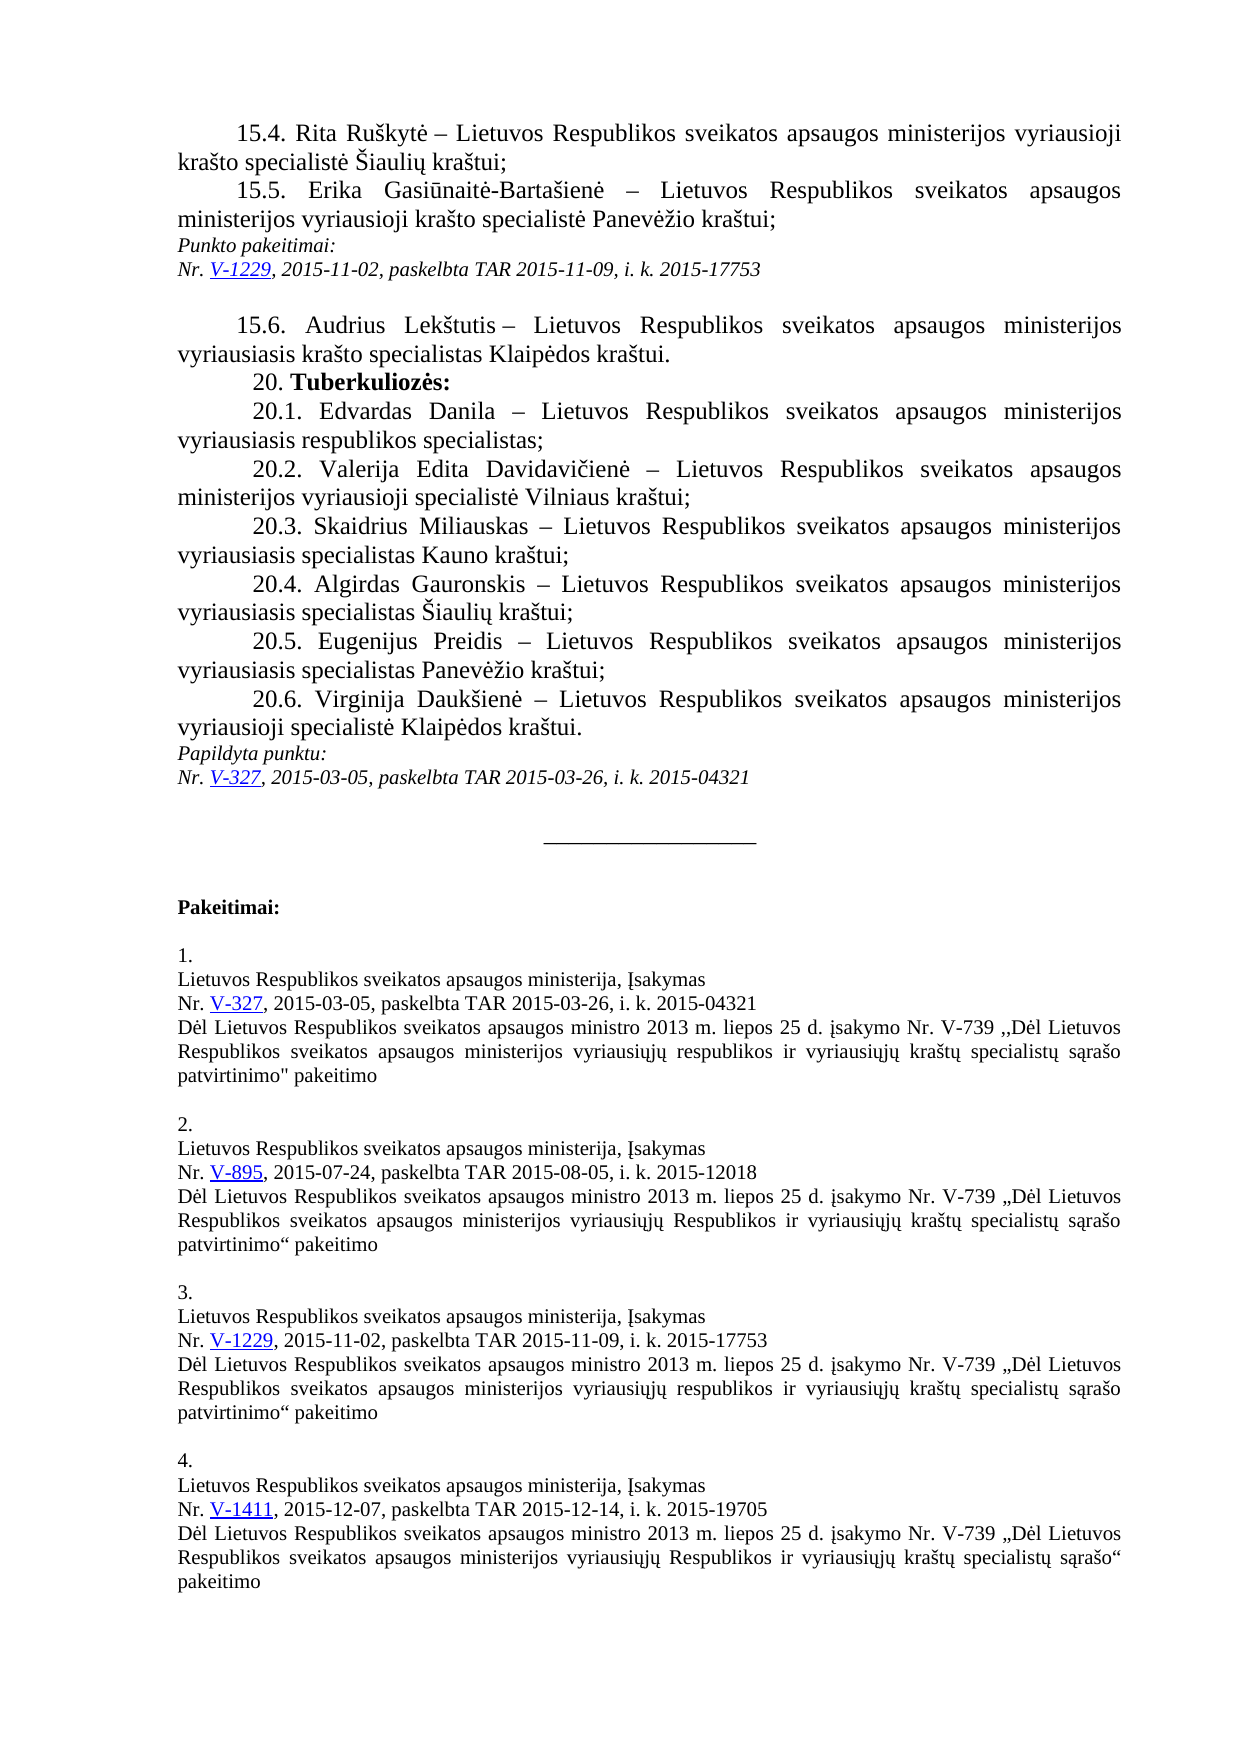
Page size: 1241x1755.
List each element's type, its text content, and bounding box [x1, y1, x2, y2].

text Papildyta punktu: [177, 741, 1122, 765]
text Dėl Lietuvos Respublikos sveikatos apsaugos ministro 2013 m. liepos 25 d. įsakymo Nr. V-739 „Dėl Lietuvos Respublikos sveikatos apsaugos ministerijos vyriausiųjų Respublikos ir vyriausiųjų kraštų specialistų sąrašo“ pakeitimo [177, 1521, 1122, 1593]
text Nr. V-327, 2015-03-05, paskelbta TAR 2015-03-26, i. k. 2015-04321 [177, 765, 1122, 789]
text 20.5. Eugenijus Preidis – Lietuvos Respublikos sveikatos apsaugos ministerijos vyriausiasis specialistas Panevėžio kraštui; [177, 626, 1122, 684]
text Nr. V-895, 2015-07-24, paskelbta TAR 2015-08-05, i. k. 2015-12018 [177, 1160, 1122, 1184]
text 20.2. Valerija Edita Davidavičienė – Lietuvos Respublikos sveikatos apsaugos ministerijos vyriausioji specialistė Vilniaus kraštui; [177, 454, 1122, 511]
text _________________ [177, 818, 1122, 847]
text 2. [177, 1112, 1122, 1136]
text 15.4. Rita Ruškytė – Lietuvos Respublikos sveikatos apsaugos ministerijos vyriausioji krašto specialistė Šiaulių kraštui; [177, 118, 1122, 176]
text Dėl Lietuvos Respublikos sveikatos apsaugos ministro 2013 m. liepos 25 d. įsakymo Nr. V-739 „Dėl Lietuvos Respublikos sveikatos apsaugos ministerijos vyriausiųjų respublikos ir vyriausiųjų kraštų specialistų sąrašo patvirtinimo“ pakeitimo [177, 1352, 1122, 1424]
text 3. [177, 1280, 1122, 1304]
text Lietuvos Respublikos sveikatos apsaugos ministerija, Įsakymas [177, 1304, 1122, 1328]
text Nr. V-1229, 2015-11-02, paskelbta TAR 2015-11-09, i. k. 2015-17753 [177, 257, 1122, 281]
text 20.4. Algirdas Gauronskis – Lietuvos Respublikos sveikatos apsaugos ministerijos vyriausiasis specialistas Šiaulių kraštui; [177, 569, 1122, 626]
text 20. Tuberkuliozės: [177, 367, 1122, 396]
text Nr. V-327, 2015-03-05, paskelbta TAR 2015-03-26, i. k. 2015-04321 [177, 991, 1122, 1015]
text Lietuvos Respublikos sveikatos apsaugos ministerija, Įsakymas [177, 1472, 1122, 1497]
text Pakeitimai: [177, 895, 1122, 919]
text Nr. V-1411, 2015-12-07, paskelbta TAR 2015-12-14, i. k. 2015-19705 [177, 1497, 1122, 1521]
text Nr. V-1229, 2015-11-02, paskelbta TAR 2015-11-09, i. k. 2015-17753 [177, 1328, 1122, 1352]
text Dėl Lietuvos Respublikos sveikatos apsaugos ministro 2013 m. liepos 25 d. įsakymo Nr. V-739 „Dėl Lietuvos Respublikos sveikatos apsaugos ministerijos vyriausiųjų Respublikos ir vyriausiųjų kraštų specialistų sąrašo patvirtinimo“ pakeitimo [177, 1184, 1122, 1256]
text 4. [177, 1448, 1122, 1472]
text 15.5. Erika Gasiūnaitė-Bartašienė – Lietuvos Respublikos sveikatos apsaugos ministerijos vyriausioji krašto specialistė Panevėžio kraštui; [177, 176, 1122, 233]
text Lietuvos Respublikos sveikatos apsaugos ministerija, Įsakymas [177, 1136, 1122, 1160]
text Punkto pakeitimai: [177, 233, 1122, 257]
text Dėl Lietuvos Respublikos sveikatos apsaugos ministro 2013 m. liepos 25 d. įsakymo Nr. V-739 ,,Dėl Lietuvos Respublikos sveikatos apsaugos ministerijos vyriausiųjų respublikos ir vyriausiųjų kraštų specialistų sąrašo patvirtinimo" pakeitimo [177, 1015, 1122, 1087]
text 20.6. Virginija Daukšienė – Lietuvos Respublikos sveikatos apsaugos ministerijos vyriausioji specialistė Klaipėdos kraštui. [177, 684, 1122, 741]
text Lietuvos Respublikos sveikatos apsaugos ministerija, Įsakymas [177, 967, 1122, 991]
text 20.3. Skaidrius Miliauskas – Lietuvos Respublikos sveikatos apsaugos ministerijos vyriausiasis specialistas Kauno kraštui; [177, 511, 1122, 569]
text 1. [177, 943, 1122, 967]
text 15.6. Audrius Lekštutis – Lietuvos Respublikos sveikatos apsaugos ministerijos vyriausiasis krašto specialistas Klaipėdos kraštui. [177, 310, 1122, 367]
text 20.1. Edvardas Danila – Lietuvos Respublikos sveikatos apsaugos ministerijos vyriausiasis respublikos specialistas; [177, 396, 1122, 454]
